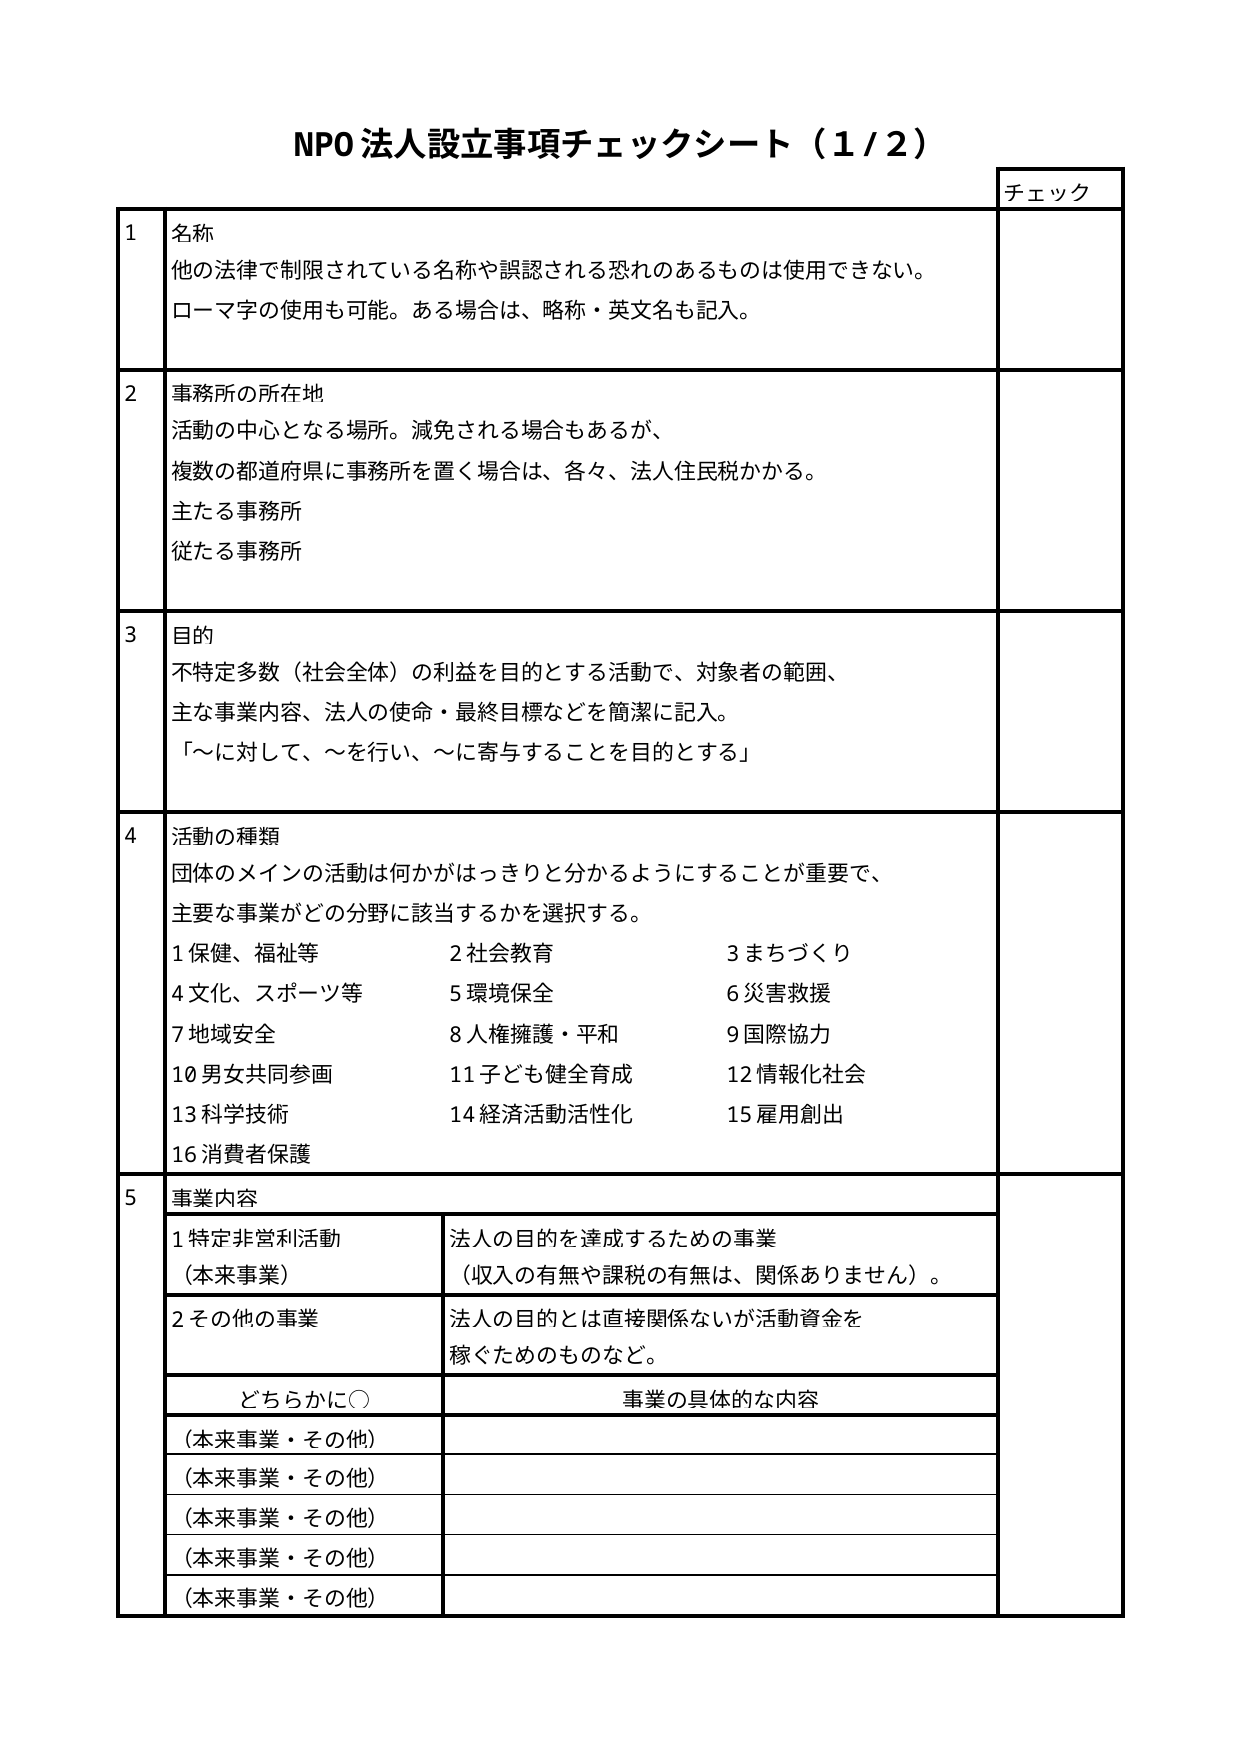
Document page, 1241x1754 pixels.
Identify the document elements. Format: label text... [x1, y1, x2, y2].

table_cell [1000, 1051, 1121, 1091]
table_cell [1000, 1413, 1121, 1453]
table_cell [720, 1132, 996, 1172]
table_cell [167, 770, 996, 810]
table_cell [1000, 850, 1121, 890]
table_cell [1000, 529, 1121, 569]
table_cell 従たる事務所 [167, 529, 996, 569]
table_cell [1000, 1091, 1121, 1132]
table_cell [120, 1091, 163, 1132]
table_cell ローマ字の使用も可能。ある場合は、略称・英文名も記入。 [167, 287, 996, 327]
table_cell [1000, 408, 1121, 448]
table_cell [120, 529, 163, 569]
table_cell 主要な事業がどの分野に該当するかを選択する。 [167, 890, 996, 931]
table_cell [120, 1574, 163, 1614]
table_cell [167, 328, 996, 368]
table_cell [1000, 1176, 1121, 1212]
table_header [165, 167, 996, 207]
table_cell （本来事業） [167, 1252, 441, 1292]
table_cell 法人の目的とは直接関係ないが活動資金を [445, 1297, 996, 1333]
table_cell [1000, 488, 1121, 528]
table_cell 不特定多数（社会全体）の利益を目的とする活動で、対象者の範囲、 [167, 649, 996, 689]
table_cell [1000, 1132, 1121, 1172]
table_cell 法人の目的を達成するための事業 [445, 1216, 996, 1252]
table_cell [120, 1051, 163, 1091]
table_cell 15雇用創出 [720, 1091, 996, 1132]
table_cell [1000, 1333, 1121, 1373]
table_cell 活動の種類 [167, 814, 996, 850]
table_cell 10男女共同参画 [167, 1051, 443, 1091]
table_cell 14経済活動活性化 [443, 1091, 720, 1132]
table_cell [445, 1495, 996, 1534]
table_cell [120, 971, 163, 1011]
table_cell [120, 328, 163, 368]
table_cell [120, 1453, 163, 1493]
table_cell [120, 1373, 163, 1413]
table_cell 「〜に対して、〜を行い、〜に寄与することを目的とする」 [167, 730, 996, 770]
table_cell [1000, 247, 1121, 287]
table_cell [1000, 328, 1121, 368]
table_cell [1000, 613, 1121, 649]
table_cell 稼ぐためのものなど。 [445, 1333, 996, 1373]
table_cell 複数の都道府県に事務所を置く場合は、各々、法人住民税かかる。 [167, 448, 996, 488]
table_cell [120, 287, 163, 327]
table_header チェック [1000, 171, 1121, 207]
table_cell [120, 850, 163, 890]
table_cell 主な事業内容、法人の使命・最終目標などを簡潔に記入。 [167, 689, 996, 729]
table_cell [1000, 1494, 1121, 1534]
table_cell 目的 [167, 613, 996, 649]
table_cell 4 [120, 814, 163, 850]
table_cell （本来事業・その他） [167, 1535, 441, 1574]
table_cell [1000, 1574, 1121, 1614]
table_cell （収入の有無や課税の有無は、関係ありません）。 [445, 1252, 996, 1292]
table_cell [120, 1011, 163, 1051]
table_cell [1000, 448, 1121, 488]
table_cell [1000, 689, 1121, 729]
table_cell 4文化、スポーツ等 [167, 971, 443, 1011]
table_cell [1000, 1534, 1121, 1574]
title NPO法人設立事項チェックシート（１/２） [118, 118, 1122, 167]
table_cell 9国際協力 [720, 1011, 996, 1051]
table_cell 8人権擁護・平和 [443, 1011, 720, 1051]
table_cell 2社会教育 [443, 931, 720, 971]
table_cell 主たる事務所 [167, 488, 996, 528]
table_cell 1 [120, 211, 163, 247]
table_cell 3 [120, 613, 163, 649]
table_cell [120, 448, 163, 488]
table_cell [1000, 931, 1121, 971]
table_cell 活動の中心となる場所。減免される場合もあるが、 [167, 408, 996, 448]
table_cell 13科学技術 [167, 1091, 443, 1132]
table_cell [1000, 1373, 1121, 1413]
table_cell [445, 1417, 996, 1453]
table_cell （本来事業・その他） [167, 1455, 441, 1493]
table_cell [120, 1413, 163, 1453]
table_cell [120, 569, 163, 609]
table_cell [120, 1132, 163, 1172]
table_cell （本来事業・その他） [167, 1495, 441, 1534]
table_cell 12情報化社会 [720, 1051, 996, 1091]
table_cell [120, 649, 163, 689]
table_cell （本来事業・その他） [167, 1576, 441, 1614]
table_cell [1000, 770, 1121, 810]
table_cell [1000, 1011, 1121, 1051]
table_cell [120, 1212, 163, 1252]
table_cell [120, 689, 163, 729]
table_cell [445, 1535, 996, 1574]
table_cell 事務所の所在地 [167, 372, 996, 408]
table_cell [120, 408, 163, 448]
table_cell [1000, 569, 1121, 609]
table_cell （本来事業・その他） [167, 1417, 441, 1453]
table_cell [120, 890, 163, 931]
table_cell 6災害救援 [720, 971, 996, 1011]
table_cell 5環境保全 [443, 971, 720, 1011]
table_cell [167, 569, 996, 609]
table_cell どちらかに○ [167, 1377, 441, 1413]
table_cell 事業内容 [167, 1176, 996, 1212]
table_cell [1000, 1453, 1121, 1493]
table_cell [1000, 372, 1121, 408]
table_cell 11子ども健全育成 [443, 1051, 720, 1091]
table_cell [120, 488, 163, 528]
table_cell [120, 730, 163, 770]
table_cell 他の法律で制限されている名称や誤認される恐れのあるものは使用できない。 [167, 247, 996, 287]
table_cell 2 [120, 372, 163, 408]
table_cell 名称 [167, 211, 996, 247]
table_cell [1000, 211, 1121, 247]
table_cell [443, 1132, 720, 1172]
table_cell [167, 1333, 441, 1373]
table_cell [120, 1252, 163, 1292]
table_cell [1000, 814, 1121, 850]
table_cell [1000, 971, 1121, 1011]
table_cell [120, 770, 163, 810]
table_cell 7地域安全 [167, 1011, 443, 1051]
table_cell 事業の具体的な内容 [445, 1377, 996, 1413]
table_header [118, 167, 165, 207]
table_cell [120, 1494, 163, 1534]
table_cell [1000, 730, 1121, 770]
table_cell [1000, 1252, 1121, 1292]
table_cell 3まちづくり [720, 931, 996, 971]
table_cell 16消費者保護 [167, 1132, 443, 1172]
table_cell 2その他の事業 [167, 1297, 441, 1333]
table_cell [1000, 649, 1121, 689]
table_cell [1000, 287, 1121, 327]
table_cell [120, 1293, 163, 1333]
table_cell [445, 1455, 996, 1493]
table_cell 団体のメインの活動は何かがはっきりと分かるようにすることが重要で、 [167, 850, 996, 890]
table_cell [120, 247, 163, 287]
table_cell [120, 1534, 163, 1574]
table_cell 1保健、福祉等 [167, 931, 443, 971]
table_cell [1000, 1293, 1121, 1333]
table_cell [120, 1333, 163, 1373]
table_cell 5 [120, 1176, 163, 1212]
table_cell [120, 931, 163, 971]
table_cell [1000, 890, 1121, 931]
table_cell [1000, 1212, 1121, 1252]
table_cell 1特定非営利活動 [167, 1216, 441, 1252]
table_cell [445, 1576, 996, 1614]
